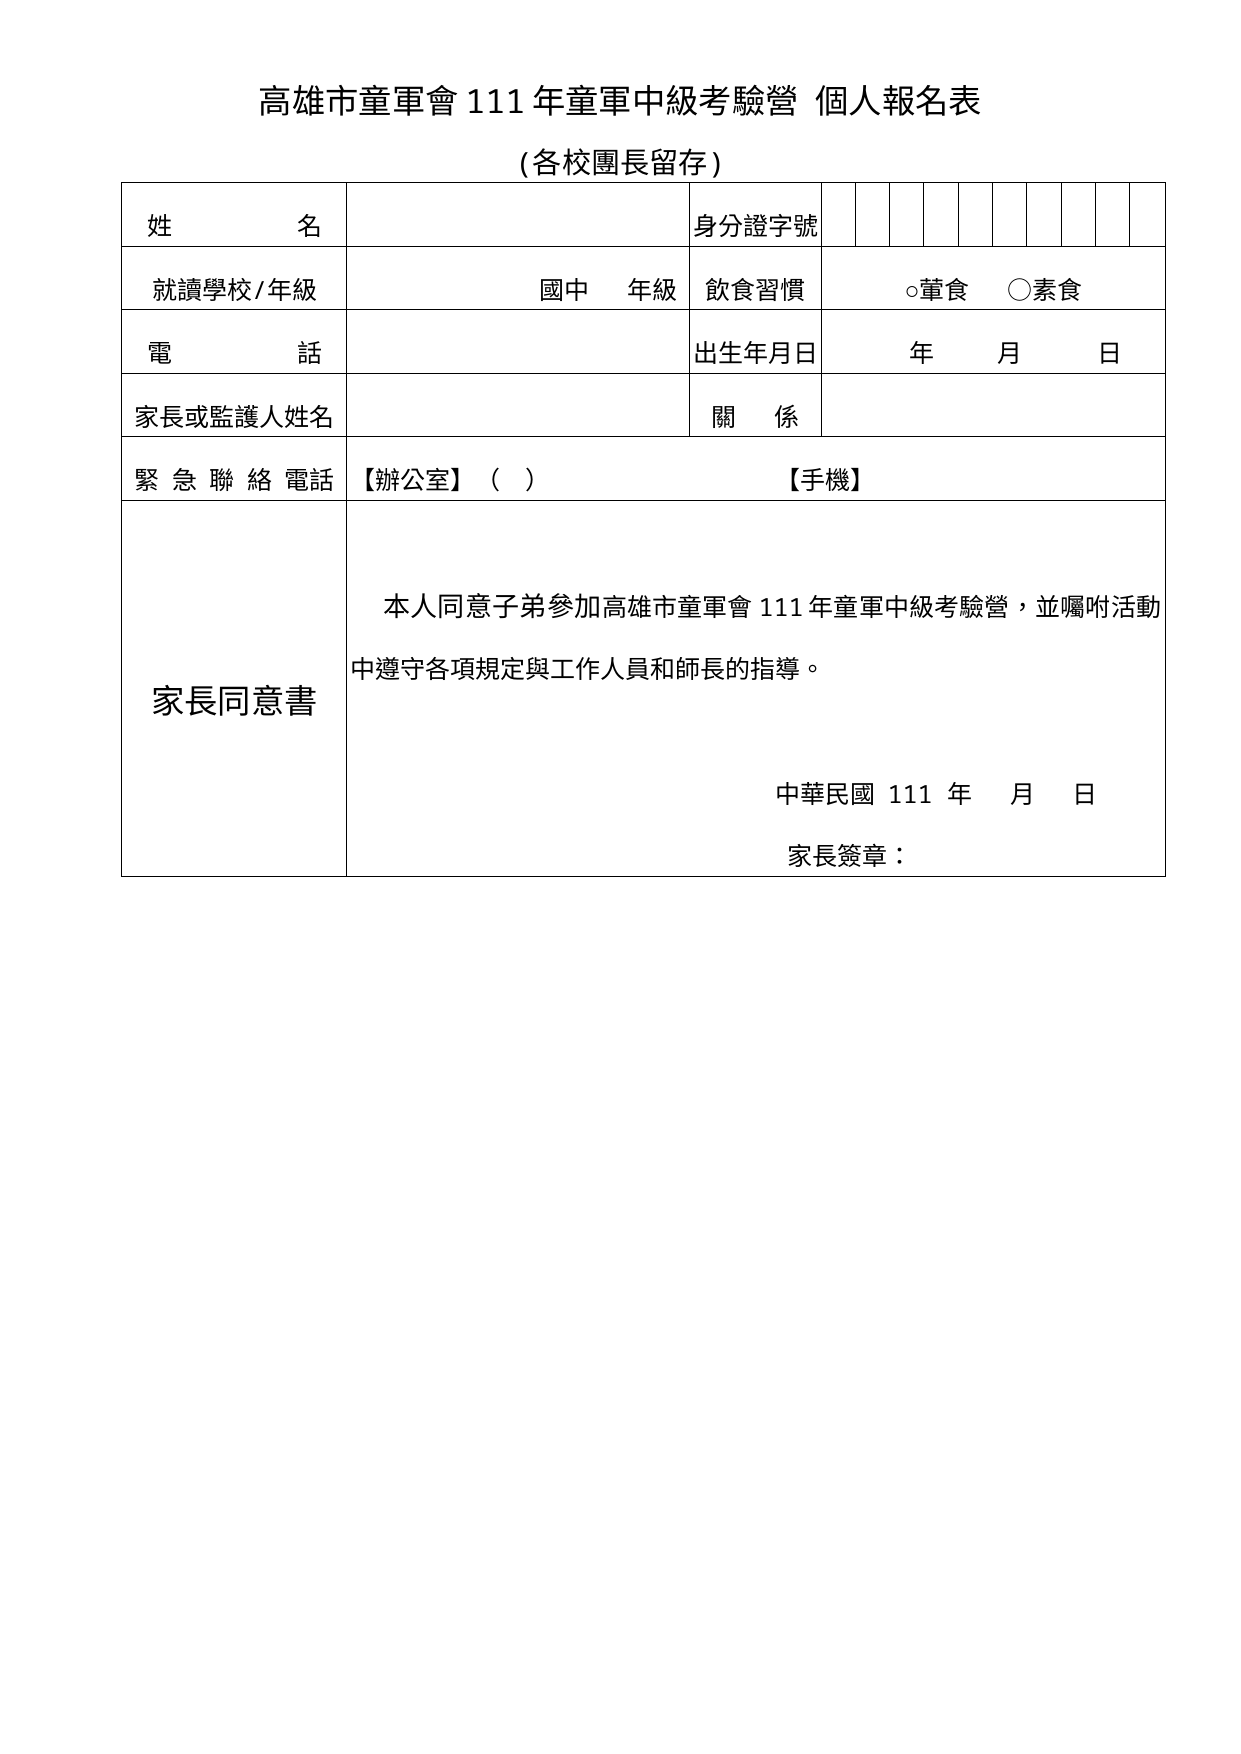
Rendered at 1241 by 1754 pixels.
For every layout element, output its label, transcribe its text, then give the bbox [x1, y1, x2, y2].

table_cell 出生年月日 [690, 310, 821, 373]
table_header [1062, 183, 1095, 246]
table_cell 年 月 日 [822, 310, 1165, 373]
table_header [924, 183, 958, 246]
table_cell 家長同意書 [122, 501, 346, 876]
table_header [890, 183, 923, 246]
table_header [347, 183, 689, 246]
table_cell 就讀學校/年級 [122, 247, 346, 309]
table_cell 家長或監護人姓名 [122, 374, 346, 436]
table_cell [347, 310, 689, 373]
table_cell ○葷食 ○素食 [822, 247, 1165, 309]
table_header [1027, 183, 1061, 246]
table_cell 電 話 [122, 310, 346, 373]
table_cell 飲食習慣 [690, 247, 821, 309]
table_cell 【辦公室】（ ） 【手機】 [347, 437, 1165, 500]
table_cell 緊 急 聯 絡 電話 [122, 437, 346, 500]
text 高雄市童軍會111年童軍中級考驗營 個人報名表 [75, 57, 1165, 119]
text (各校團長留存) [75, 119, 1165, 182]
table_header [993, 183, 1026, 246]
table_header 身分證字號 [690, 183, 821, 246]
table_header [959, 183, 992, 246]
table_header [1096, 183, 1129, 246]
table_cell 國中 年級 [347, 247, 689, 309]
table_header [822, 183, 855, 246]
table_header [856, 183, 889, 246]
table_header 姓 名 [122, 183, 346, 246]
table_cell 關 係 [690, 374, 821, 436]
table_cell [822, 374, 1165, 436]
table_cell 本人同意子弟參加高雄市童軍會111年童軍中級考驗營，並囑咐活動中遵守各項規定與工作人員和師長的指導。 中華民國 111 年 月 日 家長簽章： [347, 501, 1165, 876]
table_cell [347, 374, 689, 436]
table_header [1130, 183, 1165, 246]
